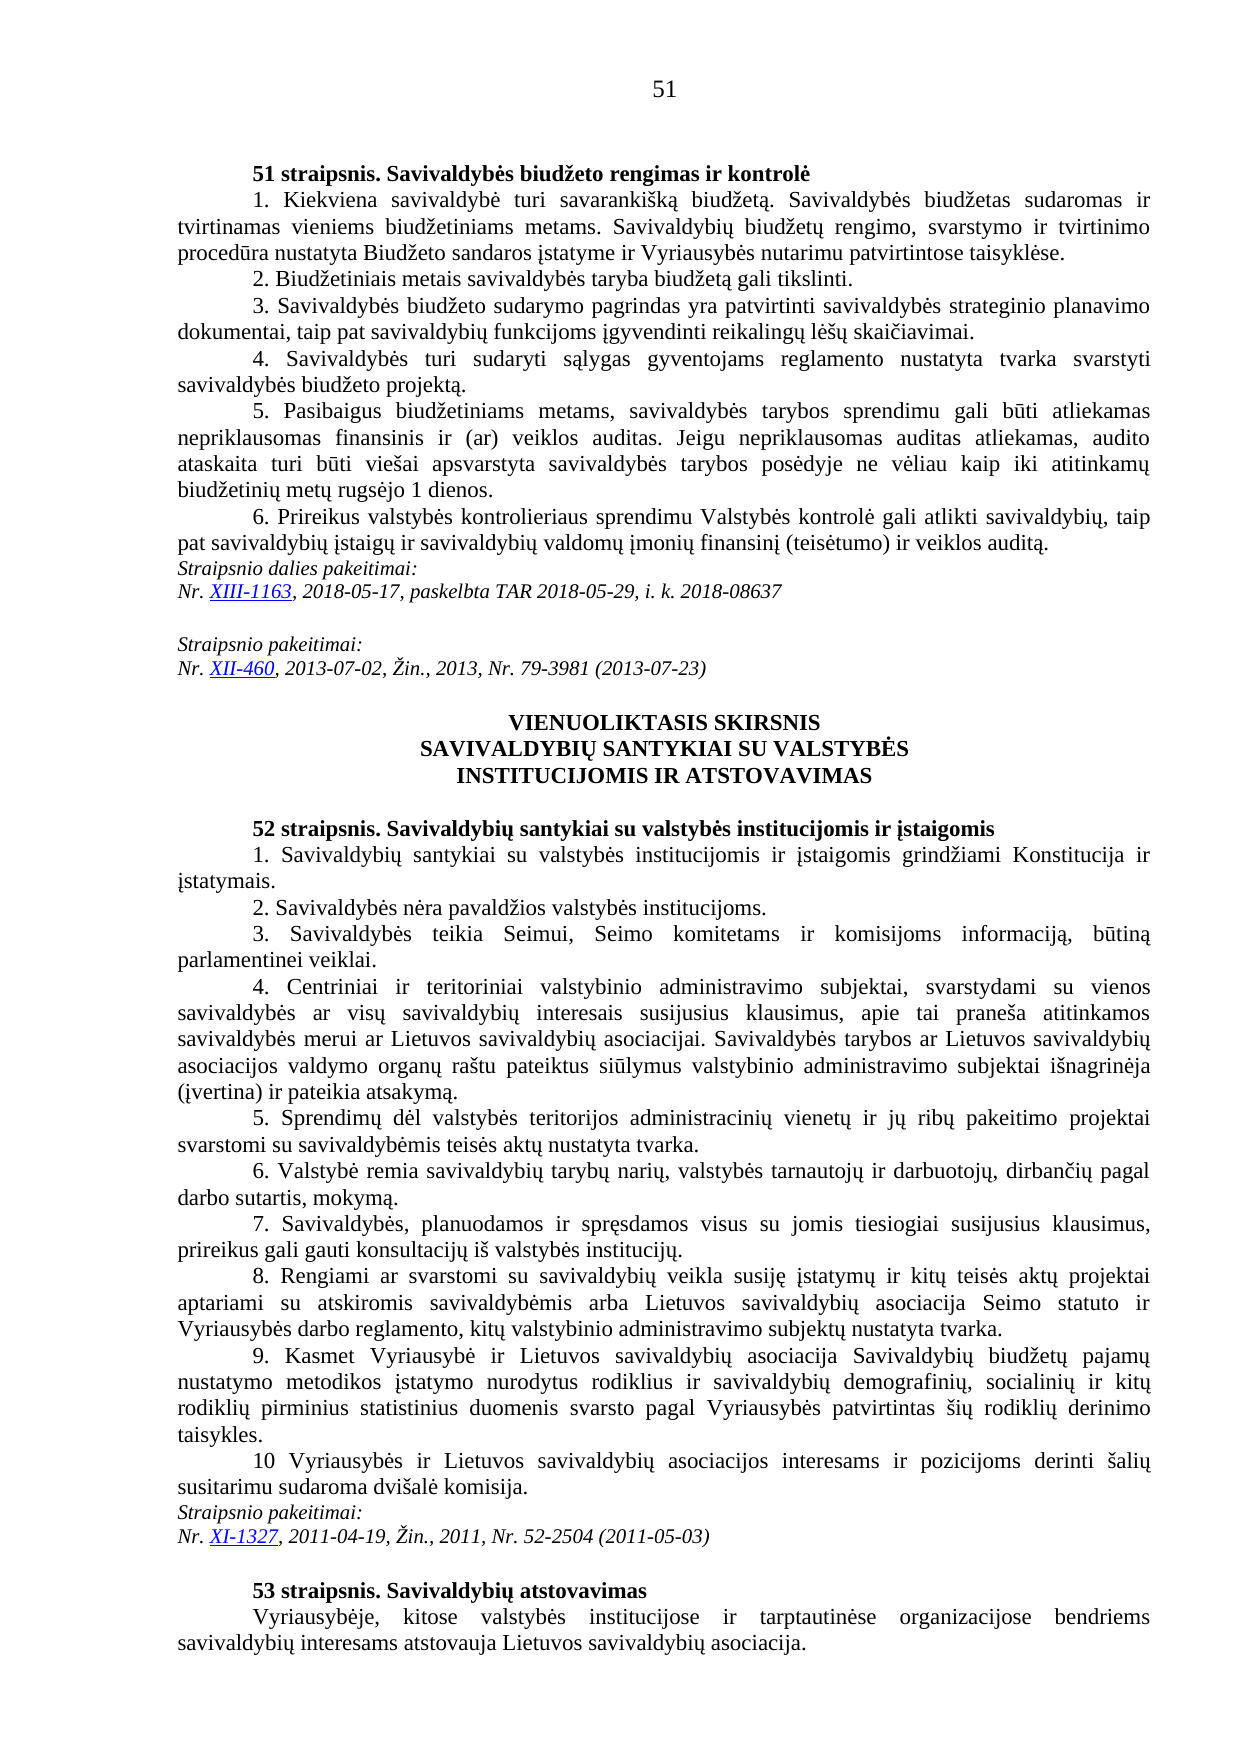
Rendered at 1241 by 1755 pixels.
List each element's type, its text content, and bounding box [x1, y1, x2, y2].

text 2. Savivaldybės nėra pavaldžios valstybės institucijoms. [177, 894, 1152, 920]
subtitle SAVIVALDYBIŲ SANTYKIAI SU VALSTYBĖS [177, 736, 1152, 762]
text 10 Vyriausybės ir Lietuvos savivaldybių asociacijos interesams ir pozicijoms derinti šalių susitarimu sudaroma dvišalė komisija. [177, 1447, 1152, 1500]
text 1. Savivaldybių santykiai su valstybės institucijomis ir įstaigomis grindžiami Konstitucija ir įstatymais. [177, 841, 1152, 894]
text 1. Kiekviena savivaldybė turi savarankišką biudžetą. Savivaldybės biudžetas sudaromas ir tvirtinamas vieniems biudžetiniams metams. Savivaldybių biudžetų rengimo, svarstymo ir tvirtinimo procedūra nustatyta Biudžeto sandaros įstatyme ir Vyriausybės nutarimu patvirtintose taisyklėse. [177, 186, 1152, 266]
text Straipsnio dalies pakeitimai: [177, 555, 1152, 579]
text 6. Valstybė remia savivaldybių tarybų narių, valstybės tarnautojų ir darbuotojų, dirbančių pagal darbo sutartis, mokymą. [177, 1157, 1152, 1210]
text VIENUOLIKTASIS SKIRSNIS [177, 709, 1152, 736]
text Nr. XIII-1163, 2018-05-17, paskelbta TAR 2018-05-29, i. k. 2018-08637 [177, 579, 1152, 603]
text 52 straipsnis. Savivaldybių santykiai su valstybės institucijomis ir įstaigomis [177, 814, 1152, 841]
text 9. Kasmet Vyriausybė ir Lietuvos savivaldybių asociacija Savivaldybių biudžetų pajamų nustatymo metodikos įstatymo nurodytus rodiklius ir savivaldybių demografinių, socialinių ir kitų rodiklių pirminius statistinius duomenis svarsto pagal Vyriausybės patvirtintas šių rodiklių derinimo taisykles. [177, 1342, 1152, 1447]
text 6. Prireikus valstybės kontrolieriaus sprendimu Valstybės kontrolė gali atlikti savivaldybių, taip pat savivaldybių įstaigų ir savivaldybių valdomų įmonių finansinį (teisėtumo) ir veiklos auditą. [177, 503, 1152, 555]
text 5. Sprendimų dėl valstybės teritorijos administracinių vienetų ir jų ribų pakeitimo projektai svarstomi su savivaldybėmis teisės aktų nustatyta tvarka. [177, 1104, 1152, 1157]
text Straipsnio pakeitimai: [177, 1500, 1152, 1524]
text 7. Savivaldybės, planuodamos ir spręsdamos visus su jomis tiesiogiai susijusius klausimus, prireikus gali gauti konsultacijų iš valstybės institucijų. [177, 1210, 1152, 1263]
text 4. Savivaldybės turi sudaryti sąlygas gyventojams reglamento nustatyta tvarka svarstyti savivaldybės biudžeto projektą. [177, 344, 1152, 397]
text 2. Biudžetiniais metais savivaldybės taryba biudžetą gali tikslinti. [177, 266, 1152, 292]
text 3. Savivaldybės teikia Seimui, Seimo komitetams ir komisijoms informaciją, būtiną parlamentinei veiklai. [177, 920, 1152, 973]
text Nr. XI-1327, 2011-04-19, Žin., 2011, Nr. 52-2504 (2011-05-03) [177, 1524, 1152, 1548]
text 53 straipsnis. Savivaldybių atstovavimas [177, 1577, 1152, 1603]
subtitle INSTITUCIJOMIS IR ATSTOVAVIMAS [177, 762, 1152, 788]
text 4. Centriniai ir teritoriniai valstybinio administravimo subjektai, svarstydami su vienos savivaldybės ar visų savivaldybių interesais susijusius klausimus, apie tai praneša atitinkamos savivaldybės merui ar Lietuvos savivaldybių asociacijai. Savivaldybės tarybos ar Lietuvos savivaldybių asociacijos valdymo organų raštu pateiktus siūlymus valstybinio administravimo subjektai išnagrinėja (įvertina) ir pateikia atsakymą. [177, 973, 1152, 1104]
text 5. Pasibaigus biudžetiniams metams, savivaldybės tarybos sprendimu gali būti atliekamas nepriklausomas finansinis ir (ar) veiklos auditas. Jeigu nepriklausomas auditas atliekamas, audito ataskaita turi būti viešai apsvarstyta savivaldybės tarybos posėdyje ne vėliau kaip iki atitinkamų biudžetinių metų rugsėjo 1 dienos. [177, 397, 1152, 503]
text 51 straipsnis. Savivaldybės biudžeto rengimas ir kontrolė [177, 160, 1152, 186]
text 3. Savivaldybės biudžeto sudarymo pagrindas yra patvirtinti savivaldybės strateginio planavimo dokumentai, taip pat savivaldybių funkcijoms įgyvendinti reikalingų lėšų skaičiavimai. [177, 292, 1152, 344]
text Nr. XII-460, 2013-07-02, Žin., 2013, Nr. 79-3981 (2013-07-23) [177, 656, 1152, 680]
text 8. Rengiami ar svarstomi su savivaldybių veikla susiję įstatymų ir kitų teisės aktų projektai aptariami su atskiromis savivaldybėmis arba Lietuvos savivaldybių asociacija Seimo statuto ir Vyriausybės darbo reglamento, kitų valstybinio administravimo subjektų nustatyta tvarka. [177, 1263, 1152, 1342]
text Vyriausybėje, kitose valstybės institucijose ir tarptautinėse organizacijose bendriems savivaldybių interesams atstovauja Lietuvos savivaldybių asociacija. [177, 1603, 1152, 1656]
text Straipsnio pakeitimai: [177, 632, 1152, 656]
